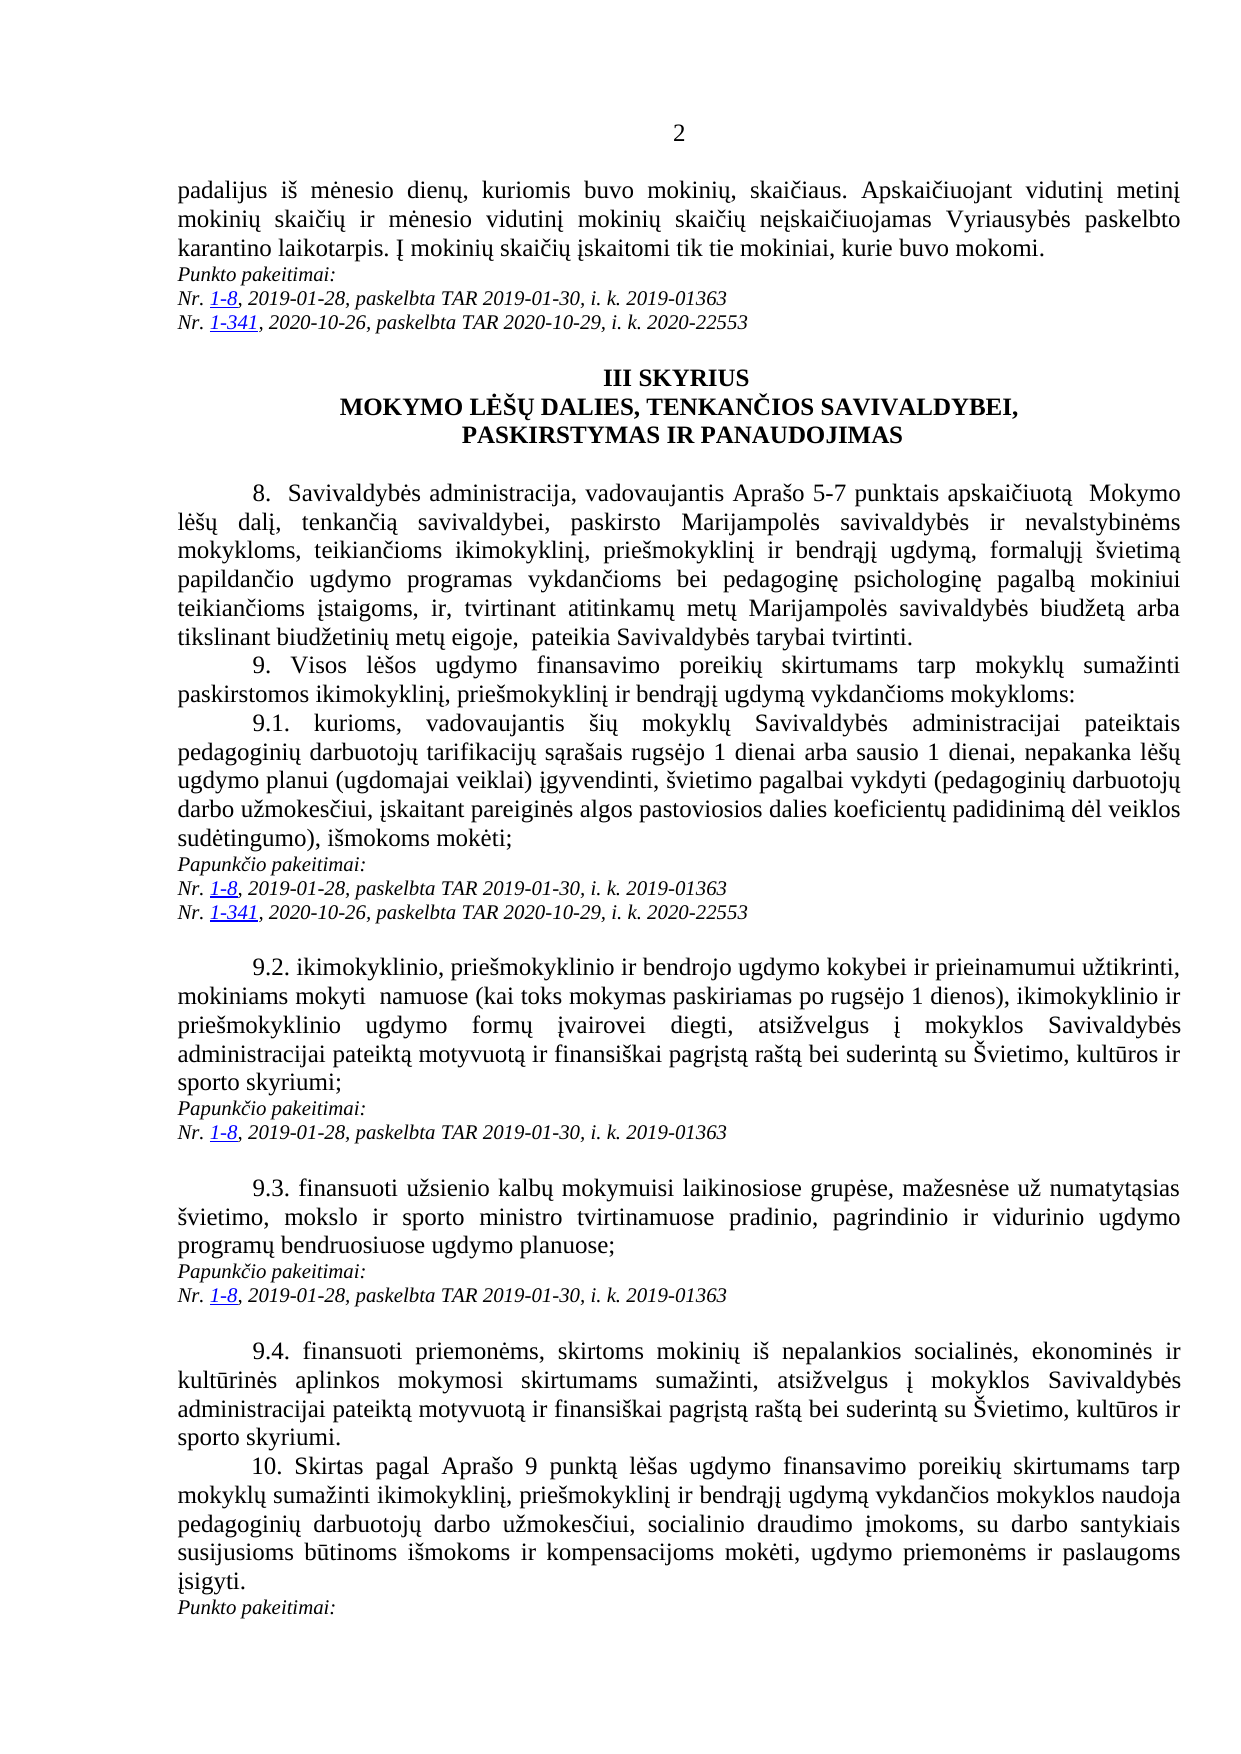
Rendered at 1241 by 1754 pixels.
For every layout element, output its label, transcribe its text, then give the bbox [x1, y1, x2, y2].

text III SKYRIUS [177, 363, 1181, 392]
text Nr. 1-341, 2020-10-26, paskelbta TAR 2020-10-29, i. k. 2020-22553 [177, 310, 1181, 334]
text MOKYMO LĖŠŲ DALIES, TENKANČIOS SAVIVALDYBEI, [177, 392, 1181, 420]
text Papunkčio pakeitimai: [177, 1259, 1181, 1283]
text Nr. 1-8, 2019-01-28, paskelbta TAR 2019-01-30, i. k. 2019-01363 [177, 1283, 1181, 1307]
text Nr. 1-341, 2020-10-26, paskelbta TAR 2020-10-29, i. k. 2020-22553 [177, 900, 1181, 924]
text Punkto pakeitimai: [177, 262, 1181, 286]
text 9.4. finansuoti priemonėms, skirtoms mokinių iš nepalankios socialinės, ekonominės ir kultūrinės aplinkos mokymosi skirtumams sumažinti, atsižvelgus į mokyklos Savivaldybės administracijai pateiktą motyvuotą ir finansiškai pagrįstą raštą bei suderintą su Švietimo, kultūros ir sporto skyriumi. [177, 1336, 1181, 1451]
text Nr. 1-8, 2019-01-28, paskelbta TAR 2019-01-30, i. k. 2019-01363 [177, 876, 1181, 900]
text 9. Visos lėšos ugdymo finansavimo poreikių skirtumams tarp mokyklų sumažinti paskirstomos ikimokyklinį, priešmokyklinį ir bendrąjį ugdymą vykdančioms mokykloms: [177, 650, 1181, 708]
text Nr. 1-8, 2019-01-28, paskelbta TAR 2019-01-30, i. k. 2019-01363 [177, 1120, 1181, 1144]
text 9.1. kurioms, vadovaujantis šių mokyklų Savivaldybės administracijai pateiktais pedagoginių darbuotojų tarifikacijų sąrašais rugsėjo 1 dienai arba sausio 1 dienai, nepakanka lėšų ugdymo planui (ugdomajai veiklai) įgyvendinti, švietimo pagalbai vykdyti (pedagoginių darbuotojų darbo užmokesčiui, įskaitant pareiginės algos pastoviosios dalies koeficientų padidinimą dėl veiklos sudėtingumo), išmokoms mokėti; [177, 708, 1181, 852]
text Nr. 1-8, 2019-01-28, paskelbta TAR 2019-01-30, i. k. 2019-01363 [177, 286, 1181, 310]
text PASKIRSTYMAS IR PANAUDOJIMAS [177, 420, 1181, 449]
text 10. Skirtas pagal Aprašo 9 punktą lėšas ugdymo finansavimo poreikių skirtumams tarp mokyklų sumažinti ikimokyklinį, priešmokyklinį ir bendrąjį ugdymą vykdančios mokyklos naudoja pedagoginių darbuotojų darbo užmokesčiui, socialinio draudimo įmokoms, su darbo santykiais susijusioms būtinoms išmokoms ir kompensacijoms mokėti, ugdymo priemonėms ir paslaugoms įsigyti. [177, 1451, 1181, 1595]
text 9.2. ikimokyklinio, priešmokyklinio ir bendrojo ugdymo kokybei ir prieinamumui užtikrinti, mokiniams mokyti namuose (kai toks mokymas paskiriamas po rugsėjo 1 dienos), ikimokyklinio ir priešmokyklinio ugdymo formų įvairovei diegti, atsižvelgus į mokyklos Savivaldybės administracijai pateiktą motyvuotą ir finansiškai pagrįstą raštą bei suderintą su Švietimo, kultūros ir sporto skyriumi; [177, 952, 1181, 1096]
text Papunkčio pakeitimai: [177, 1096, 1181, 1120]
text Papunkčio pakeitimai: [177, 852, 1181, 876]
text padalijus iš mėnesio dienų, kuriomis buvo mokinių, skaičiaus. Apskaičiuojant vidutinį metinį mokinių skaičių ir mėnesio vidutinį mokinių skaičių neįskaičiuojamas Vyriausybės paskelbto karantino laikotarpis. Į mokinių skaičių įskaitomi tik tie mokiniai, kurie buvo mokomi. [177, 176, 1181, 262]
text 8. Savivaldybės administracija, vadovaujantis Aprašo 5-7 punktais apskaičiuotą Mokymo lėšų dalį, tenkančią savivaldybei, paskirsto Marijampolės savivaldybės ir nevalstybinėms mokykloms, teikiančioms ikimokyklinį, priešmokyklinį ir bendrąjį ugdymą, formalųjį švietimą papildančio ugdymo programas vykdančioms bei pedagoginę psichologinę pagalbą mokiniui teikiančioms įstaigoms, ir, tvirtinant atitinkamų metų Marijampolės savivaldybės biudžetą arba tikslinant biudžetinių metų eigoje, pateikia Savivaldybės tarybai tvirtinti. [177, 478, 1181, 650]
text Punkto pakeitimai: [177, 1595, 1181, 1619]
text 9.3. finansuoti užsienio kalbų mokymuisi laikinosiose grupėse, mažesnėse už numatytąsias švietimo, mokslo ir sporto ministro tvirtinamuose pradinio, pagrindinio ir vidurinio ugdymo programų bendruosiuose ugdymo planuose; [177, 1173, 1181, 1259]
